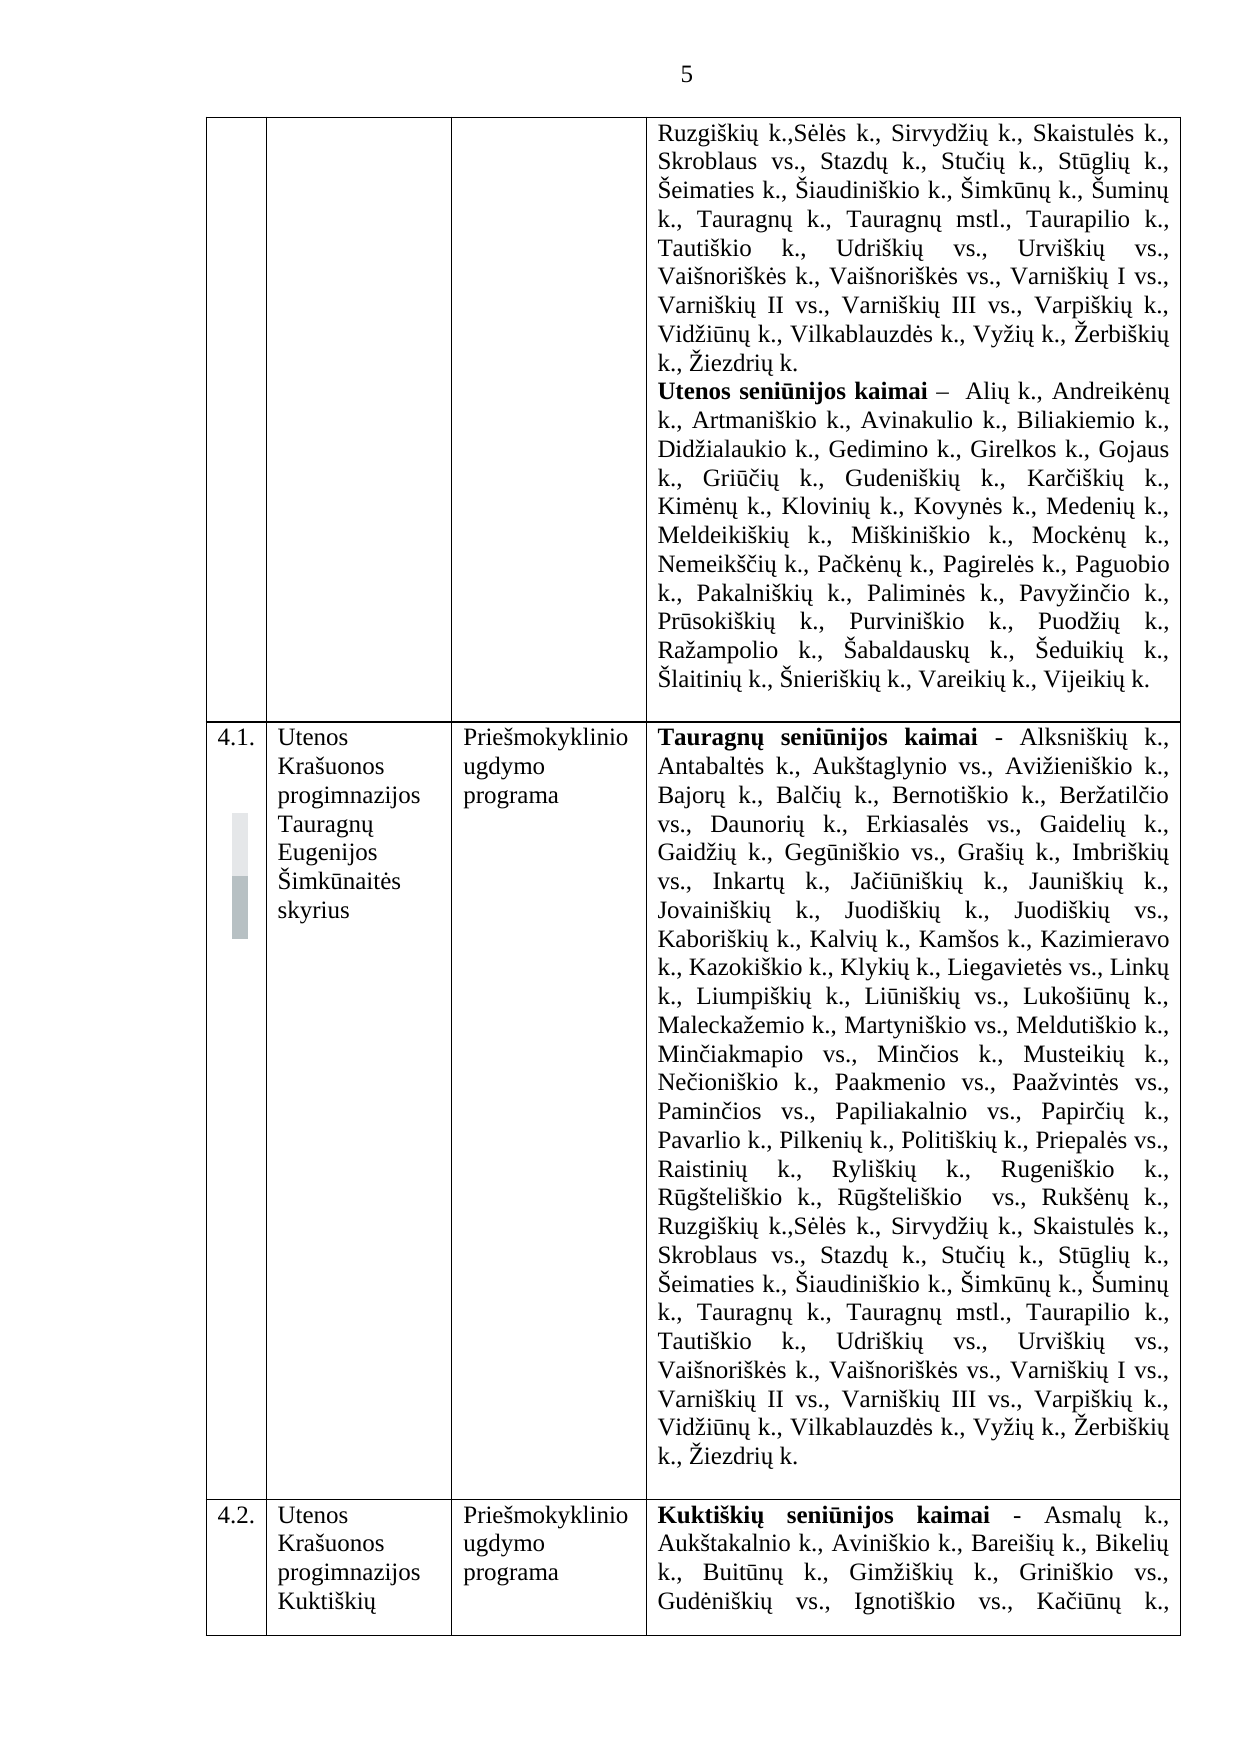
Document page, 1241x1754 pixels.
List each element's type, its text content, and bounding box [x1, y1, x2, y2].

table_cell [267, 118, 451, 721]
table_cell Ruzgiškių k.,Sėlės k., Sirvydžių k., Skaistulės k., Skroblaus vs., Stazdų k., Stučių k., Stūglių k., Šeimaties k., Šiaudiniškio k., Šimkūnų k., Šuminų k., Tauragnų k., Tauragnų mstl., Taurapilio k., Tautiškio k., Udriškių vs., Urviškių vs., Vaišnoriškės k., Vaišnoriškės vs., Varniškių I vs., Varniškių II vs., Varniškių III vs., Varpiškių k., Vidžiūnų k., Vilkablauzdės k., Vyžių k., Žerbiškių k., Žiezdrių k. Utenos seniūnijos kaimai – Alių k., Andreikėnų k., Artmaniškio k., Avinakulio k., Biliakiemio k., Didžialaukio k., Gedimino k., Girelkos k., Gojaus k., Griūčių k., Gudeniškių k., Karčiškių k., Kimėnų k., Klovinių k., Kovynės k., Medenių k., Meldeikiškių k., Miškiniškio k., Mockėnų k., Nemeikščių k., Pačkėnų k., Pagirelės k., Paguobio k., Pakalniškių k., Paliminės k., Pavyžinčio k., Prūsokiškių k., Purviniškio k., Puodžių k., Ražampolio k., Šabaldauskų k., Šeduikių k., Šlaitinių k., Šnieriškių k., Vareikių k., Vijeikių k. [647, 118, 1180, 721]
table_cell Priešmokyklinio ugdymo programa [452, 723, 646, 1499]
table_cell Kuktiškių seniūnijos kaimai - Asmalų k., Aukštakalnio k., Aviniškio k., Bareišių k., Bikelių k., Buitūnų k., Gimžiškių k., Griniškio vs., Gudėniškių vs., Ignotiškio vs., Kačiūnų k., [647, 1500, 1180, 1635]
table_cell Utenos Krašuonos progimnazijos Kuktiškių [267, 1500, 451, 1635]
table_cell Priešmokyklinio ugdymo programa [452, 1500, 646, 1635]
table_cell [452, 118, 646, 721]
table_cell 4.2. [207, 1500, 266, 1635]
table_cell Tauragnų seniūnijos kaimai - Alksniškių k., Antabaltės k., Aukštaglynio vs., Avižieniškio k., Bajorų k., Balčių k., Bernotiškio k., Beržatilčio vs., Daunorių k., Erkiasalės vs., Gaidelių k., Gaidžių k., Gegūniškio vs., Grašių k., Imbriškių vs., Inkartų k., Jačiūniškių k., Jauniškių k., Jovainiškių k., Juodiškių k., Juodiškių vs., Kaboriškių k., Kalvių k., Kamšos k., Kazimieravo k., Kazokiškio k., Klykių k., Liegavietės vs., Linkų k., Liumpiškių k., Liūniškių vs., Lukošiūnų k., Maleckažemio k., Martyniškio vs., Meldutiškio k., Minčiakmapio vs., Minčios k., Musteikių k., Nečioniškio k., Paakmenio vs., Paažvintės vs., Paminčios vs., Papiliakalnio vs., Papirčių k., Pavarlio k., Pilkenių k., Politiškių k., Priepalės vs., Raistinių k., Ryliškių k., Rugeniškio k., Rūgšteliškio k., Rūgšteliškio vs., Rukšėnų k., Ruzgiškių k.,Sėlės k., Sirvydžių k., Skaistulės k., Skroblaus vs., Stazdų k., Stučių k., Stūglių k., Šeimaties k., Šiaudiniškio k., Šimkūnų k., Šuminų k., Tauragnų k., Tauragnų mstl., Taurapilio k., Tautiškio k., Udriškių vs., Urviškių vs., Vaišnoriškės k., Vaišnoriškės vs., Varniškių I vs., Varniškių II vs., Varniškių III vs., Varpiškių k., Vidžiūnų k., Vilkablauzdės k., Vyžių k., Žerbiškių k., Žiezdrių k. [647, 723, 1180, 1499]
table_cell 4.1. [207, 723, 266, 1499]
table_cell Utenos Krašuonos progimnazijos Tauragnų Eugenijos Šimkūnaitės skyrius [267, 723, 451, 1499]
table_cell [207, 118, 266, 721]
